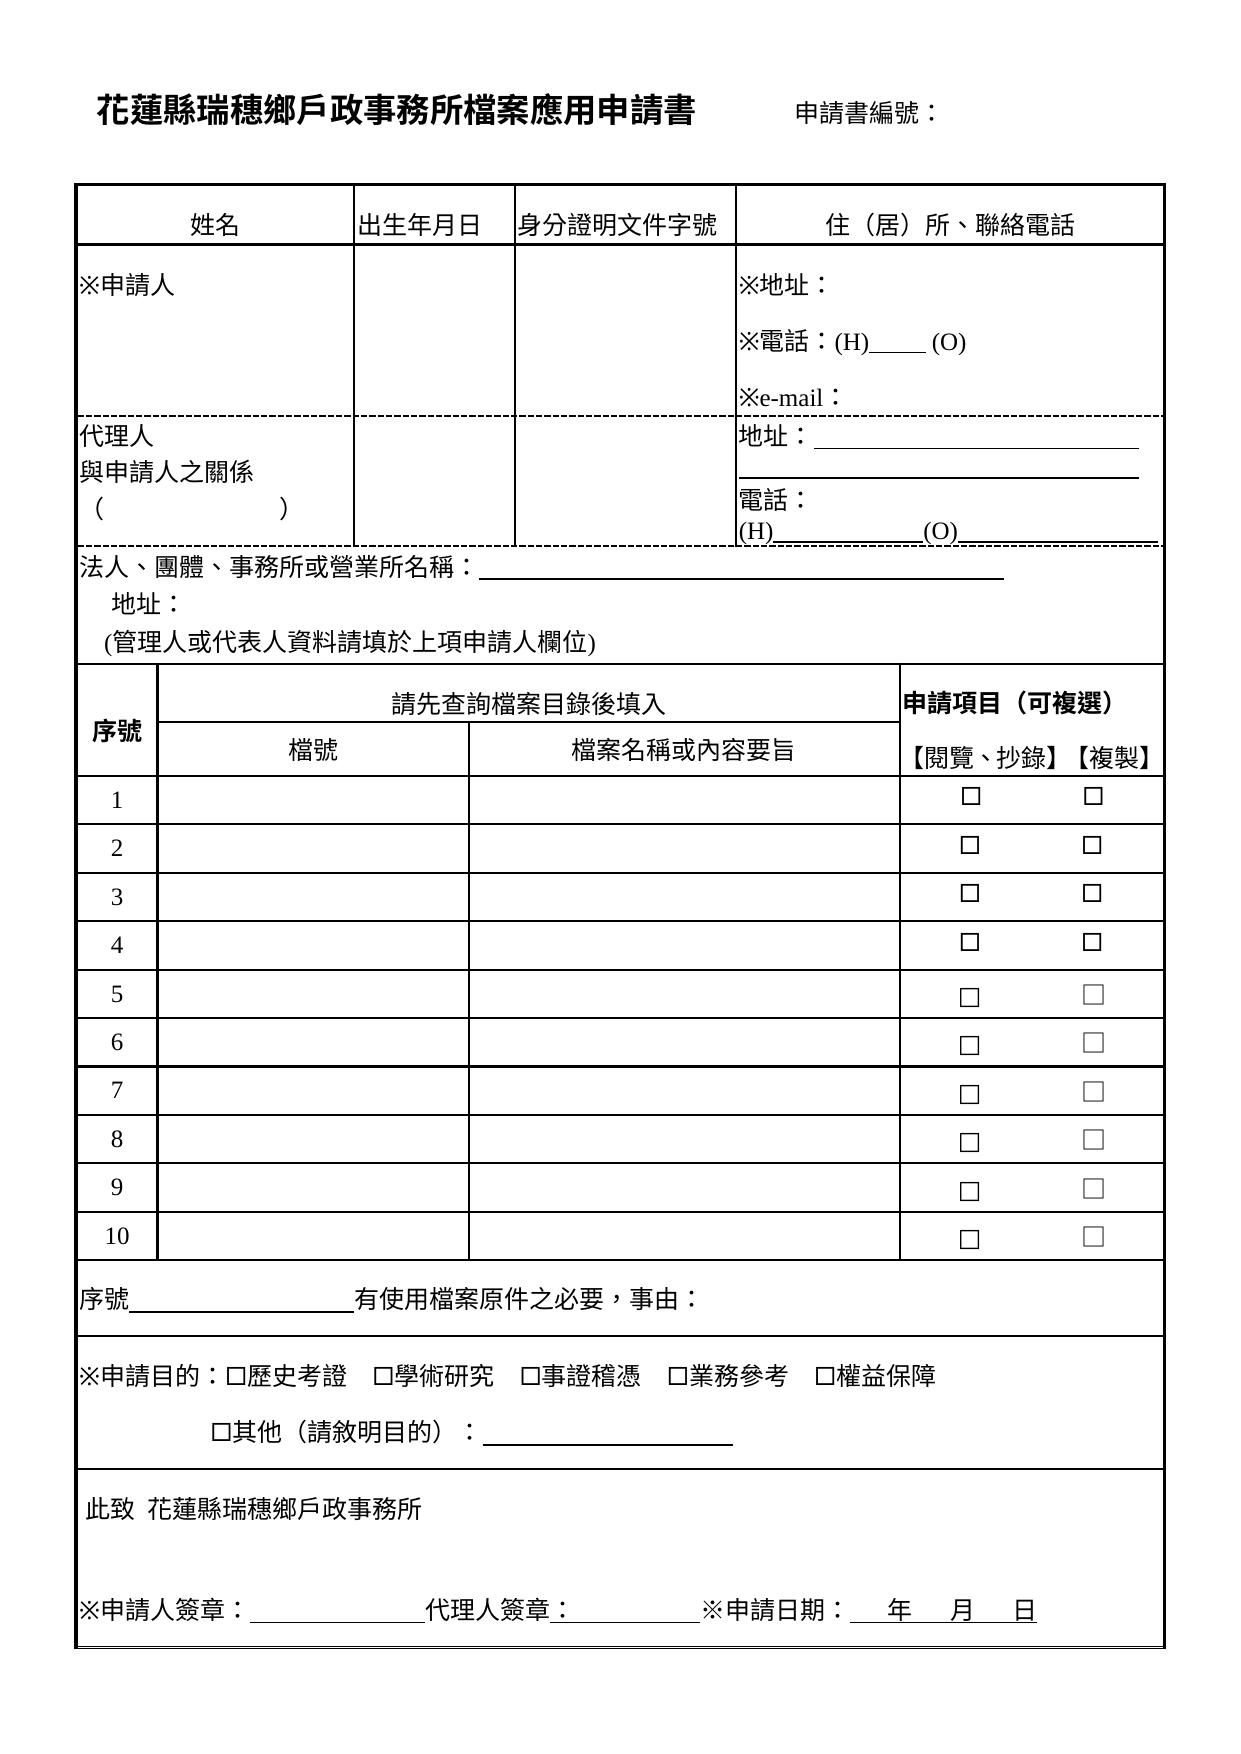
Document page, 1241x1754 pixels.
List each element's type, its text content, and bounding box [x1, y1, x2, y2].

table_cell [470, 874, 899, 920]
table_cell [159, 1068, 468, 1114]
table_cell [470, 1116, 899, 1162]
table_cell [470, 825, 899, 872]
table_cell 6 [78, 1019, 156, 1065]
table_cell [159, 1116, 468, 1162]
table_cell [159, 1019, 468, 1065]
table_cell [470, 1068, 899, 1114]
table_cell □ □ [901, 971, 1163, 1017]
table_header 出生年月日 [355, 186, 514, 243]
table_cell [470, 1164, 899, 1211]
table_cell   [901, 874, 1163, 920]
table_cell 1 [78, 777, 156, 823]
table_cell 3 [78, 874, 156, 920]
table_cell [159, 1213, 468, 1259]
table_cell 法人、團體、事務所或營業所名稱： 地址： (管理人或代表人資料請填於上項申請人欄位) [78, 545, 1163, 663]
text 花蓮縣瑞穗鄉戶政事務所檔案應用申請書 申請書編號： [59, 71, 1181, 146]
table_cell 2 [78, 825, 156, 872]
table_cell 檔號 [159, 723, 468, 775]
table_cell ※地址： ※電話：(H) (O) ※e-mail： [737, 246, 1163, 414]
table_header 住（居）所、聯絡電話 [737, 186, 1163, 243]
table_cell [159, 1164, 468, 1211]
table_cell 此致 花蓮縣瑞穗鄉戶政事務所 ※申請人簽章： 代理人簽章： ※申請日期： 年 月 日 [78, 1470, 1163, 1646]
table_cell   [901, 922, 1163, 968]
table_cell 代理人 與申請人之關係 （ ） [78, 415, 353, 544]
table_cell ※申請目的：歷史考證 學術研究 事證稽憑 業務參考 權益保障 其他（請敘明目的）： [78, 1337, 1163, 1468]
table_cell 序號 有使用檔案原件之必要，事由： [78, 1261, 1163, 1335]
table_cell 申請項目（可複選） 【閱覽、抄錄】【複製】 [901, 665, 1163, 775]
table_cell 9 [78, 1164, 156, 1211]
table_cell □ □ [901, 1068, 1163, 1114]
table_header 姓名 [78, 186, 353, 243]
table_cell [470, 777, 899, 823]
table_cell   [901, 825, 1163, 872]
table_cell 10 [78, 1213, 156, 1259]
table_cell 7 [78, 1068, 156, 1114]
table_cell [470, 1019, 899, 1065]
table_cell □ □ [901, 1116, 1163, 1162]
table_cell [516, 246, 735, 414]
table_cell [355, 415, 514, 544]
table_header 身分證明文件字號 [516, 186, 735, 243]
table_cell [159, 825, 468, 872]
table_cell [470, 922, 899, 968]
table_cell 序號 [78, 665, 156, 775]
table_cell [159, 777, 468, 823]
table_cell [159, 922, 468, 968]
table_cell 請先查詢檔案目錄後填入 [159, 665, 899, 721]
table_cell   [901, 777, 1163, 823]
table_cell ※申請人 [78, 246, 353, 414]
table_cell [470, 971, 899, 1017]
table_cell 地址： 電話： (H) (O) [737, 415, 1163, 544]
table_cell □ □ [901, 1019, 1163, 1065]
table_cell [516, 415, 735, 544]
table_cell 檔案名稱或內容要旨 [470, 723, 899, 775]
table_cell [159, 971, 468, 1017]
table_cell 5 [78, 971, 156, 1017]
table_cell 8 [78, 1116, 156, 1162]
table_cell [159, 874, 468, 920]
table_cell 4 [78, 922, 156, 968]
table_cell □ □ [901, 1164, 1163, 1211]
table_cell [355, 246, 514, 414]
table_cell [470, 1213, 899, 1259]
table_cell □ □ [901, 1213, 1163, 1259]
